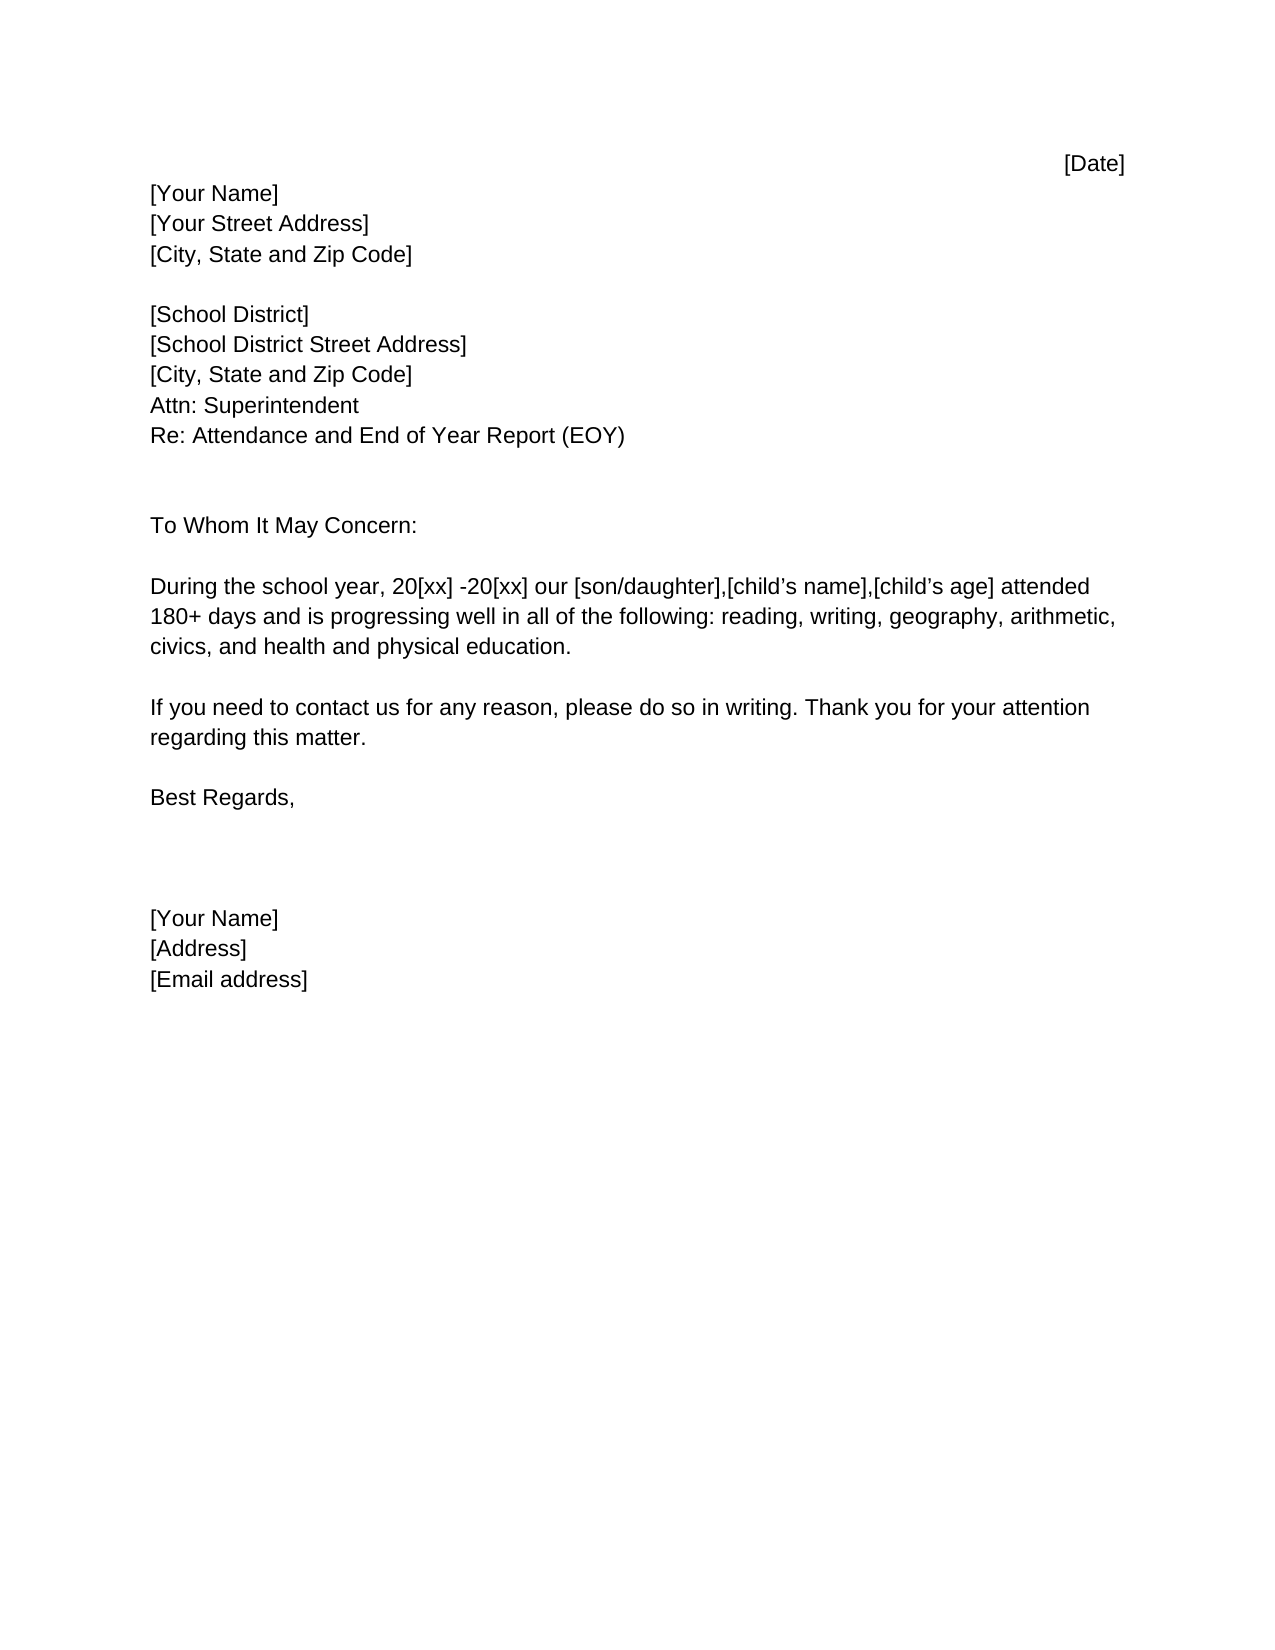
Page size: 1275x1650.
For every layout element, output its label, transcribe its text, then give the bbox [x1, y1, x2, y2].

text [School District Street Address] [150, 331, 1125, 358]
text [Your Name] [150, 180, 1125, 207]
text [Email address] [150, 966, 1125, 992]
text Attn: Superintendent [150, 392, 1125, 418]
text Best Regards, [150, 784, 1125, 811]
text [Your Street Address] [150, 210, 1125, 237]
text [Date] [150, 150, 1125, 176]
text Re: Attendance and End of Year Report (EOY) [150, 422, 1125, 448]
text [Address] [150, 935, 1125, 962]
text To Whom It May Concern: [150, 512, 1125, 539]
text If you need to contact us for any reason, please do so in writing. Thank you for your attention regarding this matter. [150, 694, 1125, 750]
text [City, State and Zip Code] [150, 361, 1125, 388]
text [City, State and Zip Code] [150, 241, 1125, 267]
text [School District] [150, 301, 1125, 327]
text During the school year, 20[xx] -20[xx] our [son/daughter],[child’s name],[child’s age] attended 180+ days and is progressing well in all of the following: reading, writing, geography, arithmetic, civics, and health and physical education. [150, 573, 1125, 660]
text [Your Name] [150, 905, 1125, 932]
